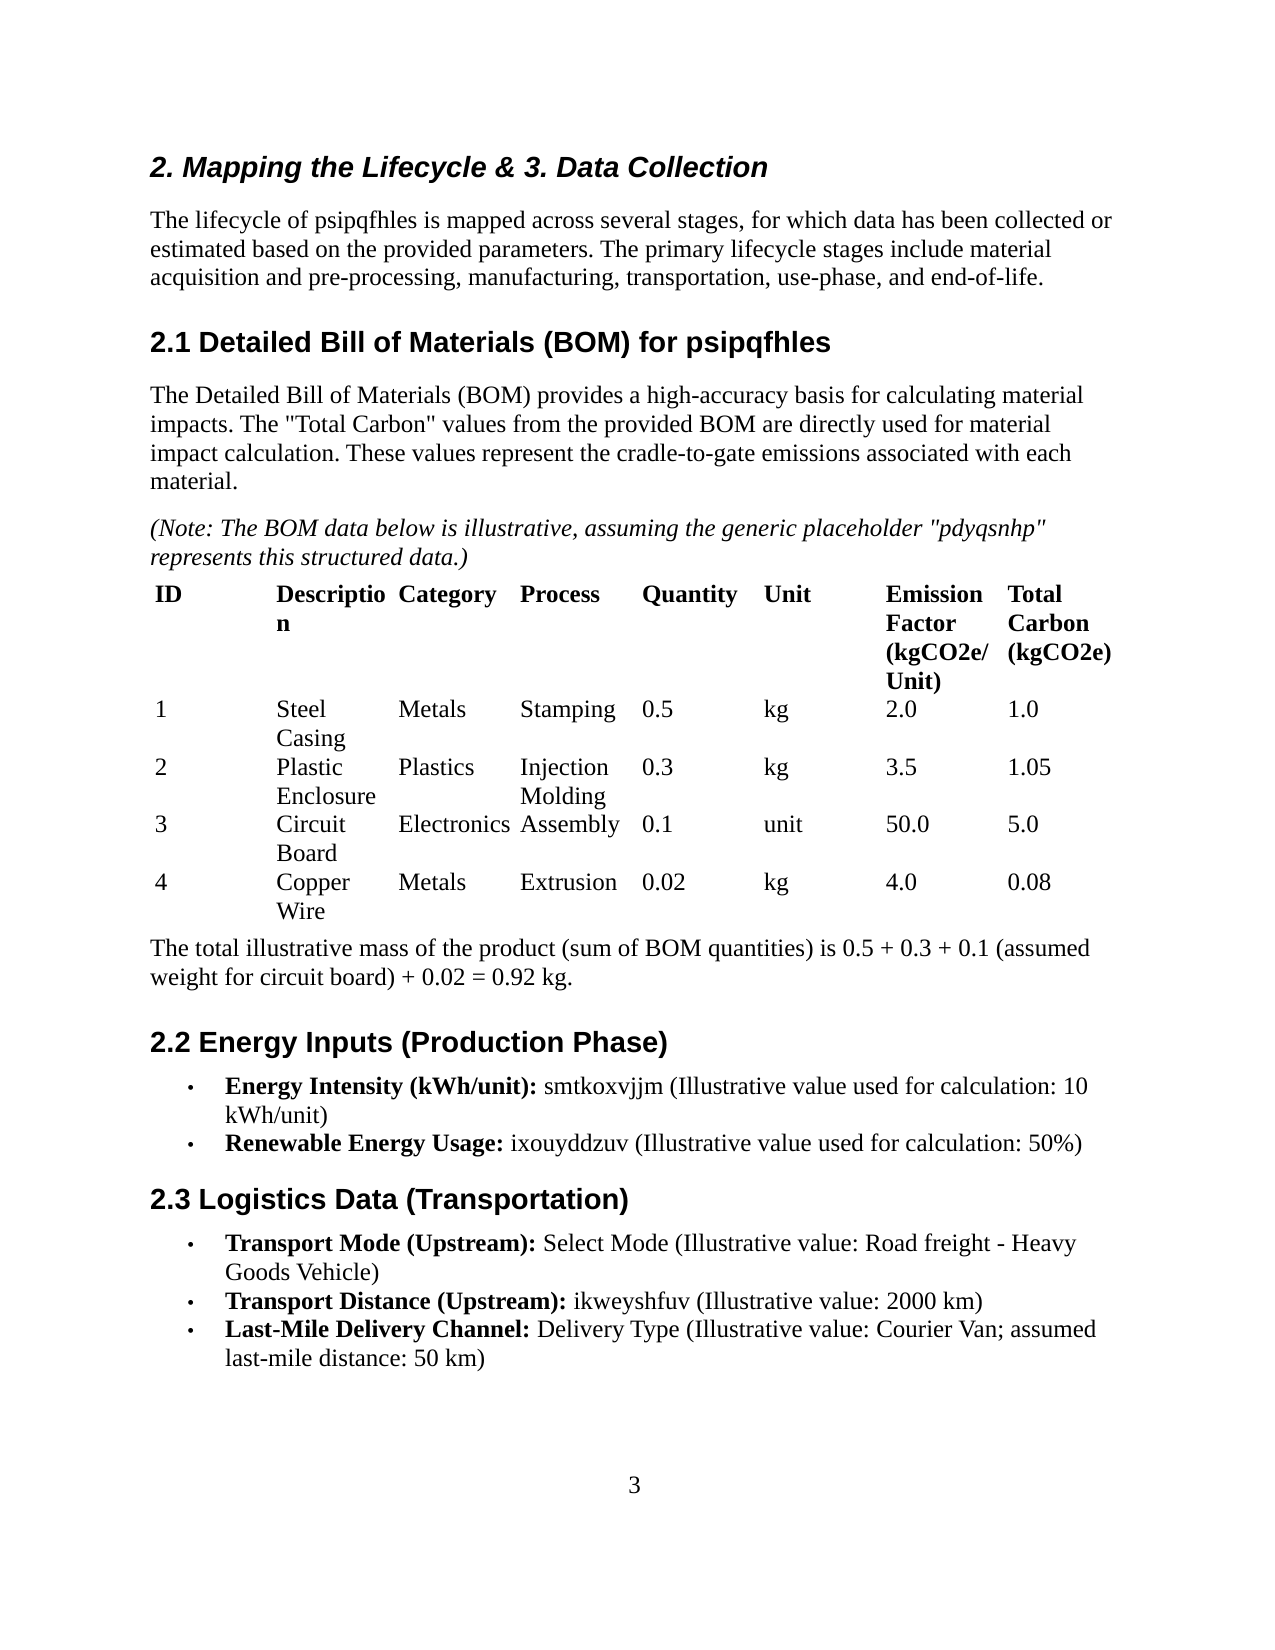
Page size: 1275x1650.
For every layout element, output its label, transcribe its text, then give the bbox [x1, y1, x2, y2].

table_cell 0.5 [638, 695, 759, 752]
table_cell Steel Casing [272, 695, 394, 752]
table_cell unit [759, 810, 881, 867]
table_cell 3.5 [881, 752, 1003, 809]
table_cell Injection Molding [516, 752, 637, 809]
subtitle 2. Mapping the Lifecycle & 3. Data Collection [150, 150, 1125, 183]
table_cell kg [759, 752, 881, 809]
table_cell Electronics [394, 810, 516, 867]
table_cell 0.08 [1003, 867, 1125, 924]
table_cell 5.0 [1003, 810, 1125, 867]
text The lifecycle of psipqfhles is mapped across several stages, for which data has been collected or estimated based on the provided parameters. The primary lifecycle stages include material acquisition and pre-processing, manufacturing, transportation, use-phase, and end-of-life. [150, 205, 1125, 291]
text (Note: The BOM data below is illustrative, assuming the generic placeholder "pdyqsnhp" represents this structured data.) [150, 513, 1125, 571]
subtitle 2.3 Logistics Data (Transportation) [150, 1182, 1125, 1216]
list Energy Intensity (kWh/unit): smtkoxvjjm (Illustrative value used for calculation: 10 kWh/unit) [187, 1071, 1125, 1128]
table_cell Metals [394, 867, 516, 924]
table_cell 0.3 [638, 752, 759, 809]
table_cell Extrusion [516, 867, 637, 924]
table_header Description [272, 580, 394, 694]
table_cell 3 [150, 810, 272, 867]
subtitle 2.2 Energy Inputs (Production Phase) [150, 1025, 1125, 1058]
subtitle 2.1 Detailed Bill of Materials (BOM) for psipqfhles [150, 325, 1125, 359]
table_cell 1.05 [1003, 752, 1125, 809]
table_cell Metals [394, 695, 516, 752]
table_cell Copper Wire [272, 867, 394, 924]
list Last-Mile Delivery Channel: Delivery Type (Illustrative value: Courier Van; assumed last-mile distance: 50 km) [187, 1314, 1125, 1372]
text The Detailed Bill of Materials (BOM) provides a high-accuracy basis for calculating material impacts. The "Total Carbon" values from the provided BOM are directly used for material impact calculation. These values represent the cradle-to-gate emissions associated with each material. [150, 380, 1125, 495]
table_header Emission Factor (kgCO2e/Unit) [881, 580, 1003, 694]
table_cell 4 [150, 867, 272, 924]
table_cell Plastics [394, 752, 516, 809]
table_header ID [150, 580, 272, 694]
table_cell 4.0 [881, 867, 1003, 924]
table_cell Circuit Board [272, 810, 394, 867]
table_cell 0.1 [638, 810, 759, 867]
table_cell 1 [150, 695, 272, 752]
text The total illustrative mass of the product (sum of BOM quantities) is 0.5 + 0.3 + 0.1 (assumed weight for circuit board) + 0.02 = 0.92 kg. [150, 933, 1125, 991]
table_cell 1.0 [1003, 695, 1125, 752]
table_header Category [394, 580, 516, 694]
list Transport Mode (Upstream): Select Mode (Illustrative value: Road freight - Heavy Goods Vehicle) [187, 1228, 1125, 1286]
table_cell Stamping [516, 695, 637, 752]
table_cell Plastic Enclosure [272, 752, 394, 809]
table_header Total Carbon (kgCO2e) [1003, 580, 1125, 694]
table_cell Assembly [516, 810, 637, 867]
list Renewable Energy Usage: ixouyddzuv (Illustrative value used for calculation: 50%) [187, 1128, 1125, 1157]
table_header Process [516, 580, 637, 694]
table_cell kg [759, 695, 881, 752]
list Transport Distance (Upstream): ikweyshfuv (Illustrative value: 2000 km) [187, 1286, 1125, 1314]
table_header Unit [759, 580, 881, 694]
table_header Quantity [638, 580, 759, 694]
table_cell 2.0 [881, 695, 1003, 752]
table_cell 50.0 [881, 810, 1003, 867]
table_cell 2 [150, 752, 272, 809]
table_cell kg [759, 867, 881, 924]
table_cell 0.02 [638, 867, 759, 924]
